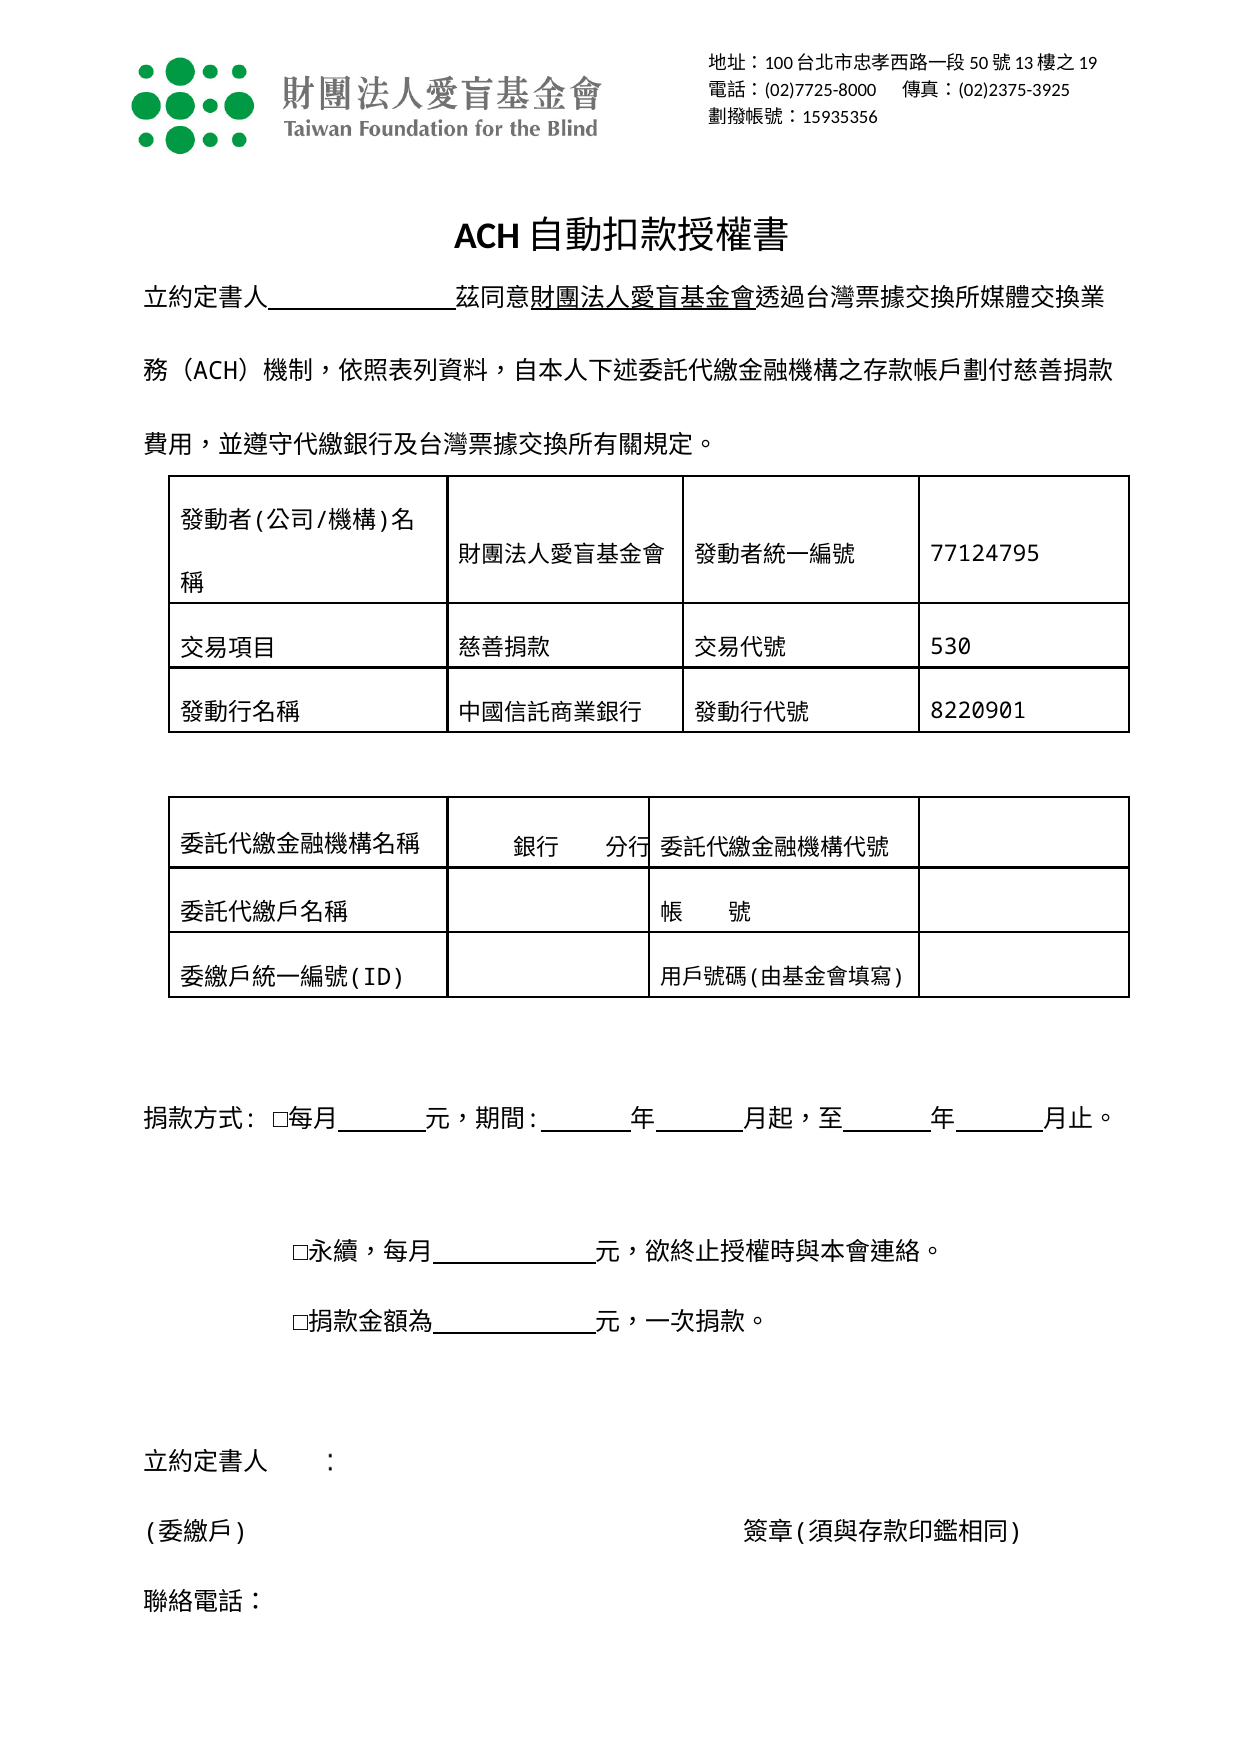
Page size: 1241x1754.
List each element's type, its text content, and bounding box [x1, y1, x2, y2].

text □永續，每月 元，欲終止授權時與本會連絡。 [143, 1208, 1201, 1270]
text 聯絡電話： [143, 1558, 1078, 1620]
table_cell [920, 933, 1128, 996]
table_cell 用戶號碼(由基金會填寫) [650, 933, 918, 996]
text □捐款金額為 元，一次捐款。 [143, 1278, 1201, 1340]
table_header [920, 798, 1128, 866]
text 務（ACH）機制，依照表列資料，自本人下述委託代繳金融機構之存款帳戶劃付慈善捐款 [143, 327, 1157, 390]
table_cell 委繳戶統一編號(ID) [170, 933, 446, 996]
table_header 委託代繳金融機構名稱 [170, 798, 446, 866]
text ACH自動扣款授權書 [158, 191, 1078, 253]
text 立約定書人 茲同意財團法人愛盲基金會透過台灣票據交換所媒體交換業 [143, 253, 1157, 316]
text (委繳戶) 簽章(須與存款印鑑相同) [143, 1488, 1078, 1550]
table_header 77124795 [920, 477, 1128, 602]
text 立約定書人 [143, 1418, 1078, 1480]
table_header 發動者統一編號 [684, 477, 918, 602]
table_cell 慈善捐款 [449, 604, 682, 666]
table_cell 交易項目 [170, 604, 446, 666]
table_cell 發動行名稱 [170, 669, 446, 731]
table_cell 530 [920, 604, 1128, 666]
table_cell 8220901 [920, 669, 1128, 731]
table_cell 帳 號 [650, 869, 918, 931]
table_header 銀行 分行 [449, 798, 648, 866]
table_cell 交易代號 [684, 604, 918, 666]
table_cell 中國信託商業銀行 [449, 669, 682, 731]
table_header 財團法人愛盲基金會 [449, 477, 682, 602]
table_cell [920, 869, 1128, 931]
text 捐款方式: □每月 元，期間: 年 月起，至 年 月止。 [143, 1075, 1117, 1200]
table_cell [449, 933, 648, 996]
text 費用，並遵守代繳銀行及台灣票據交換所有關規定。 [143, 401, 1157, 463]
table_cell 發動行代號 [684, 669, 918, 731]
table_header 委託代繳金融機構代號 [650, 798, 918, 866]
table_header 發動者(公司/機構)名稱 [170, 477, 446, 602]
table_cell 委託代繳戶名稱 [170, 869, 446, 931]
table_cell [449, 869, 648, 931]
